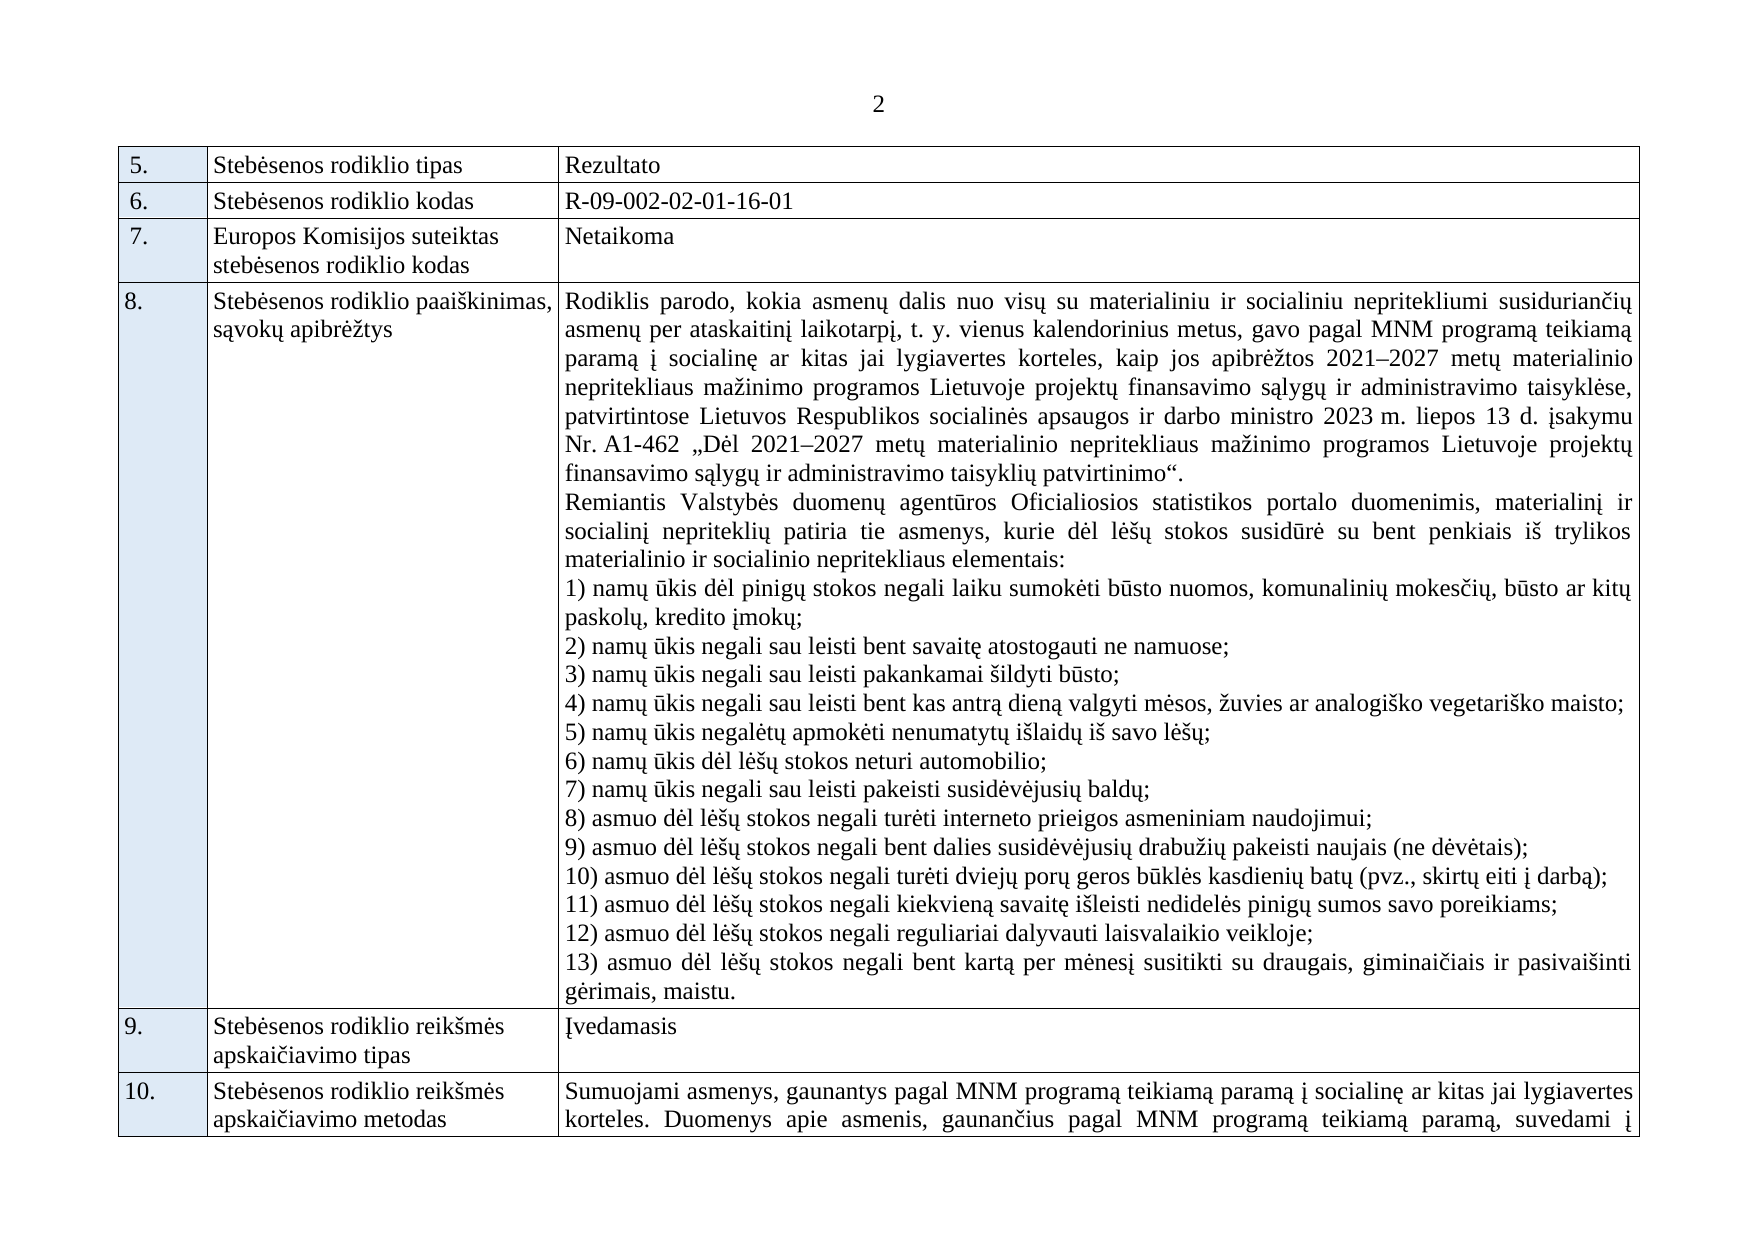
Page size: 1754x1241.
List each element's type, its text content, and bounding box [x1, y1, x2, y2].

table_cell Rodiklis parodo, kokia asmenų dalis nuo visų su materialiniu ir socialiniu nepritekliumi susiduriančių asmenų per ataskaitinį laikotarpį, t. y. vienus kalendorinius metus, gavo pagal MNM programą teikiamą paramą į socialinę ar kitas jai lygiavertes korteles, kaip jos apibrėžtos 2021–2027 metų materialinio nepritekliaus mažinimo programos Lietuvoje projektų finansavimo sąlygų ir administravimo taisyklėse, patvirtintose Lietuvos Respublikos socialinės apsaugos ir darbo ministro 2023 m. liepos 13 d. įsakymu Nr. A1-462 „Dėl 2021–2027 metų materialinio nepritekliaus mažinimo programos Lietuvoje projektų finansavimo sąlygų ir administravimo taisyklių patvirtinimo“. Remiantis Valstybės duomenų agentūros Oficialiosios statistikos portalo duomenimis, materialinį ir socialinį nepriteklių patiria tie asmenys, kurie dėl lėšų stokos susidūrė su bent penkiais iš trylikos materialinio ir socialinio nepritekliaus elementais: 1) namų ūkis dėl pinigų stokos negali laiku sumokėti būsto nuomos, komunalinių mokesčių, būsto ar kitų paskolų, kredito įmokų; 2) namų ūkis negali sau leisti bent savaitę atostogauti ne namuose; 3) namų ūkis negali sau leisti pakankamai šildyti būsto; 4) namų ūkis negali sau leisti bent kas antrą dieną valgyti mėsos, žuvies ar analogiško vegetariško maisto; 5) namų ūkis negalėtų apmokėti nenumatytų išlaidų iš savo lėšų; 6) namų ūkis dėl lėšų stokos neturi automobilio; 7) namų ūkis negali sau leisti pakeisti susidėvėjusių baldų; 8) asmuo dėl lėšų stokos negali turėti interneto prieigos asmeniniam naudojimui; 9) asmuo dėl lėšų stokos negali bent dalies susidėvėjusių drabužių pakeisti naujais (ne dėvėtais); 10) asmuo dėl lėšų stokos negali turėti dviejų porų geros būklės kasdienių batų (pvz., skirtų eiti į darbą); 11) asmuo dėl lėšų stokos negali kiekvieną savaitę išleisti nedidelės pinigų sumos savo poreikiams; 12) asmuo dėl lėšų stokos negali reguliariai dalyvauti laisvalaikio veikloje; 13) asmuo dėl lėšų stokos negali bent kartą per mėnesį susitikti su draugais, giminaičiais ir pasivaišinti gėrimais, maistu. [559, 283, 1639, 1007]
table_cell 7. [119, 219, 207, 282]
table_cell Stebėsenos rodiklio kodas [208, 183, 558, 217]
table_cell 8. [119, 283, 207, 1007]
table_cell Stebėsenos rodiklio reikšmės apskaičiavimo tipas [208, 1009, 558, 1072]
table_cell Įvedamasis [559, 1009, 1639, 1072]
table_cell 10. [119, 1073, 207, 1136]
table_cell Europos Komisijos suteiktas stebėsenos rodiklio kodas [208, 219, 558, 282]
table_cell R-09-002-02-01-16-01 [559, 183, 1639, 217]
table_cell Netaikoma [559, 219, 1639, 282]
table_cell Stebėsenos rodiklio paaiškinimas, sąvokų apibrėžtys [208, 283, 558, 1007]
table_cell 6. [119, 183, 207, 217]
table_cell 9. [119, 1009, 207, 1072]
table_cell Stebėsenos rodiklio tipas [208, 147, 558, 182]
table_cell Sumuojami asmenys, gaunantys pagal MNM programą teikiamą paramą į socialinę ar kitas jai lygiavertes korteles. Duomenys apie asmenis, gaunančius pagal MNM programą teikiamą paramą, suvedami į [559, 1073, 1639, 1136]
table_cell Stebėsenos rodiklio reikšmės apskaičiavimo metodas [208, 1073, 558, 1136]
table_cell 5. [119, 147, 207, 182]
table_cell Rezultato [559, 147, 1639, 182]
